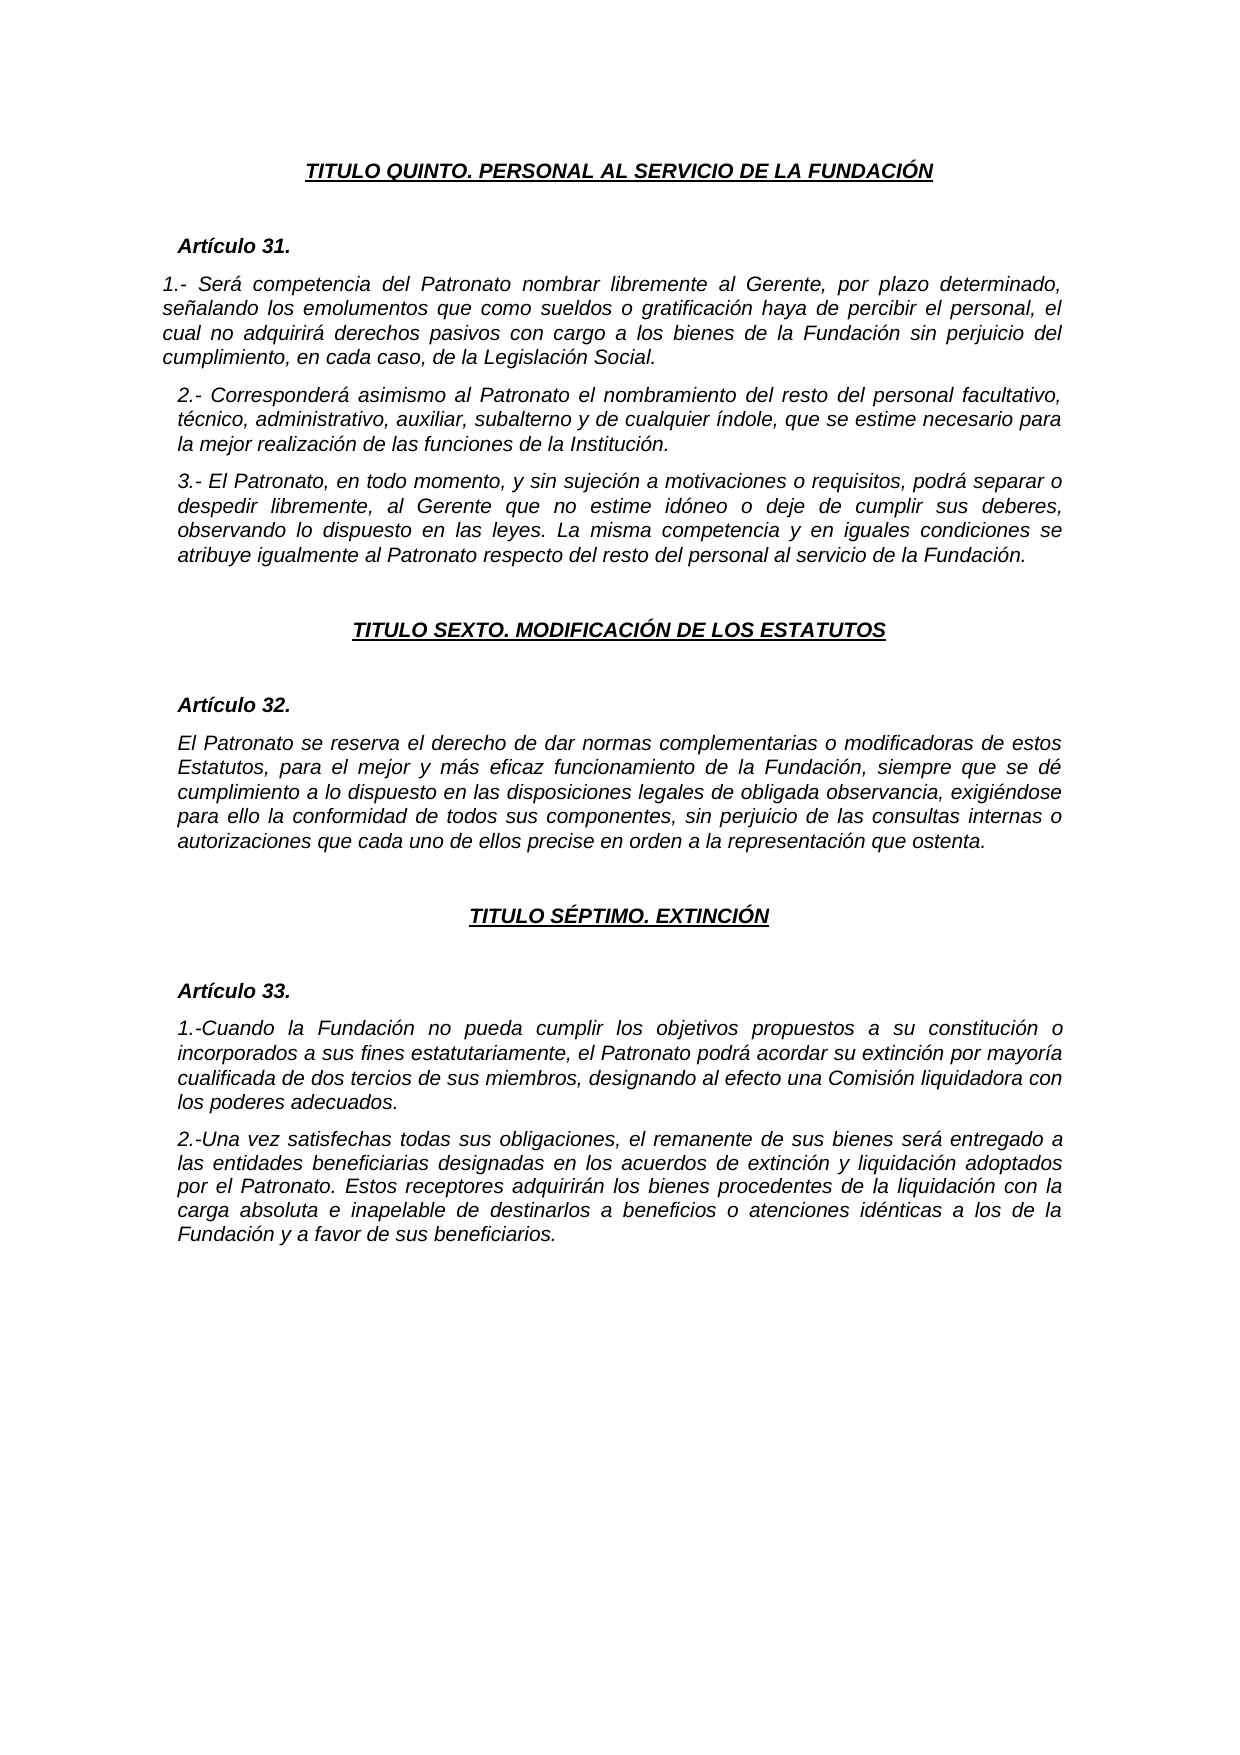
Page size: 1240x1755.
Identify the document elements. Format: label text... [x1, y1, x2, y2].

text 2.- Corresponderá asimismo al Patronato el nombramiento del resto del personal facultativo, técnico, administrativo, auxiliar, subalterno y de cualquier índole, que se estime necesario para la mejor realización de las funciones de la Institución. [177, 383, 1063, 456]
text Artículo 33. [177, 979, 1075, 1003]
text Artículo 32. [177, 693, 1075, 717]
text 1.- Será competencia del Patronato nombrar libremente al Gerente, por plazo determinado, señalando los emolumentos que como sueldos o gratificación haya de percibir el personal, el cual no adquirirá derechos pasivos con cargo a los bienes de la Fundación sin perjuicio del cumplimiento, en cada caso, de la Legislación Social. [162, 271, 1063, 369]
subtitle TITULO SEXTO. MODIFICACIÓN DE LOS ESTATUTOS [220, 618, 1020, 642]
text 1.-Cuando la Fundación no pueda cumplir los objetivos propuestos a su constitución o incorporados a sus fines estatutariamente, el Patronato podrá acordar su extinción por mayoría cualificada de dos tercios de sus miembros, designando al efecto una Comisión liquidadora con los poderes adecuados. [177, 1016, 1063, 1114]
text 3.- El Patronato, en todo momento, y sin sujeción a motivaciones o requisitos, podrá separar o despedir libremente, al Gerente que no estime idóneo o deje de cumplir sus deberes, observando lo dispuesto en las leyes. La misma competencia y en iguales condiciones se atribuye igualmente al Patronato respecto del resto del personal al servicio de la Fundación. [177, 469, 1063, 567]
subtitle TITULO QUINTO. PERSONAL AL SERVICIO DE LA FUNDACIÓN [220, 159, 1020, 183]
subtitle TITULO SÉPTIMO. EXTINCIÓN [220, 904, 1020, 928]
text 2.-Una vez satisfechas todas sus obligaciones, el remanente de sus bienes será entregado a las entidades beneficiarias designadas en los acuerdos de extinción y liquidación adoptados por el Patronato. Estos receptores adquirirán los bienes procedentes de la liquidación con la carga absoluta e inapelable de destinarlos a beneficios o atenciones idénticas a los de la Fundación y a favor de sus beneficiarios. [177, 1126, 1063, 1246]
text El Patronato se reserva el derecho de dar normas complementarias o modificadoras de estos Estatutos, para el mejor y más eficaz funcionamiento de la Fundación, siempre que se dé cumplimiento a lo dispuesto en las disposiciones legales de obligada observancia, exigiéndose para ello la conformidad de todos sus componentes, sin perjuicio de las consultas internas o autorizaciones que cada uno de ellos precise en orden a la representación que ostenta. [177, 730, 1063, 853]
text Artículo 31. [177, 234, 1075, 258]
